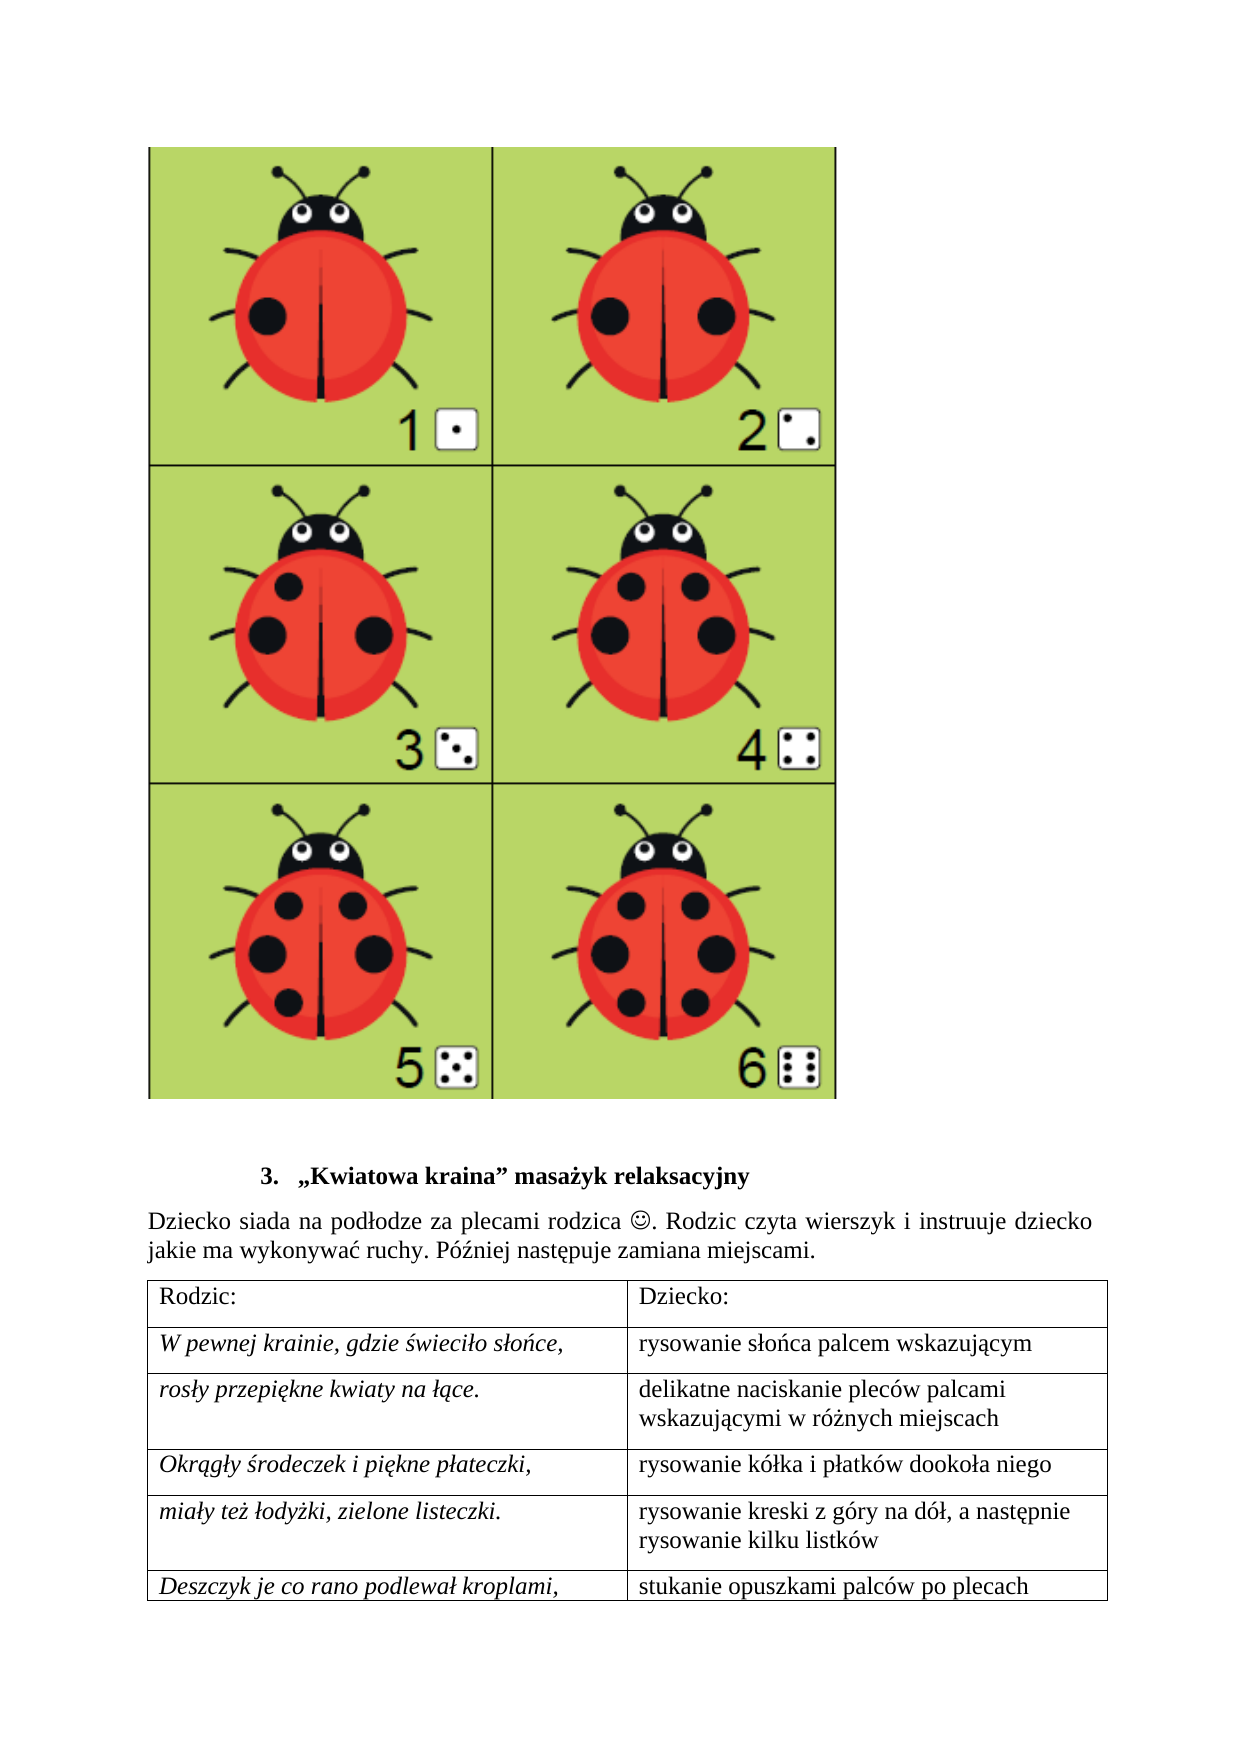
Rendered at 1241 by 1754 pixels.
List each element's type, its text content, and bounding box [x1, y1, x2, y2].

table_cell rysowanie kreski z góry na dół, a następnie rysowanie kilku listków [628, 1496, 1107, 1570]
table_cell rosły przepiękne kwiaty na łące. [148, 1374, 627, 1448]
table_cell rysowanie kółka i płatków dookoła niego [628, 1450, 1107, 1495]
table_header Dziecko: [628, 1281, 1107, 1327]
table_cell W pewnej krainie, gdzie świeciło słońce, [148, 1328, 627, 1373]
table_cell delikatne naciskanie pleców palcami wskazującymi w różnych miejscach [628, 1374, 1107, 1448]
table_cell stukanie opuszkami palców po plecach [628, 1571, 1107, 1600]
text Dziecko siada na podłodze za plecami rodzica . Rodzic czyta wierszyk i instruuje dziecko jakie ma wykonywać ruchy. Później następuje zamiana miejscami. [148, 1206, 1093, 1264]
table_cell rysowanie słońca palcem wskazującym [628, 1328, 1107, 1373]
table_cell Deszczyk je co rano podlewał kroplami, [148, 1571, 627, 1600]
table_cell miały też łodyżki, zielone listeczki. [148, 1496, 627, 1570]
list „Kwiatowa kraina” masażyk relaksacyjny [260, 1161, 1093, 1189]
table_cell Okrągły środeczek i piękne płateczki, [148, 1450, 627, 1495]
table_header Rodzic: [148, 1281, 627, 1327]
